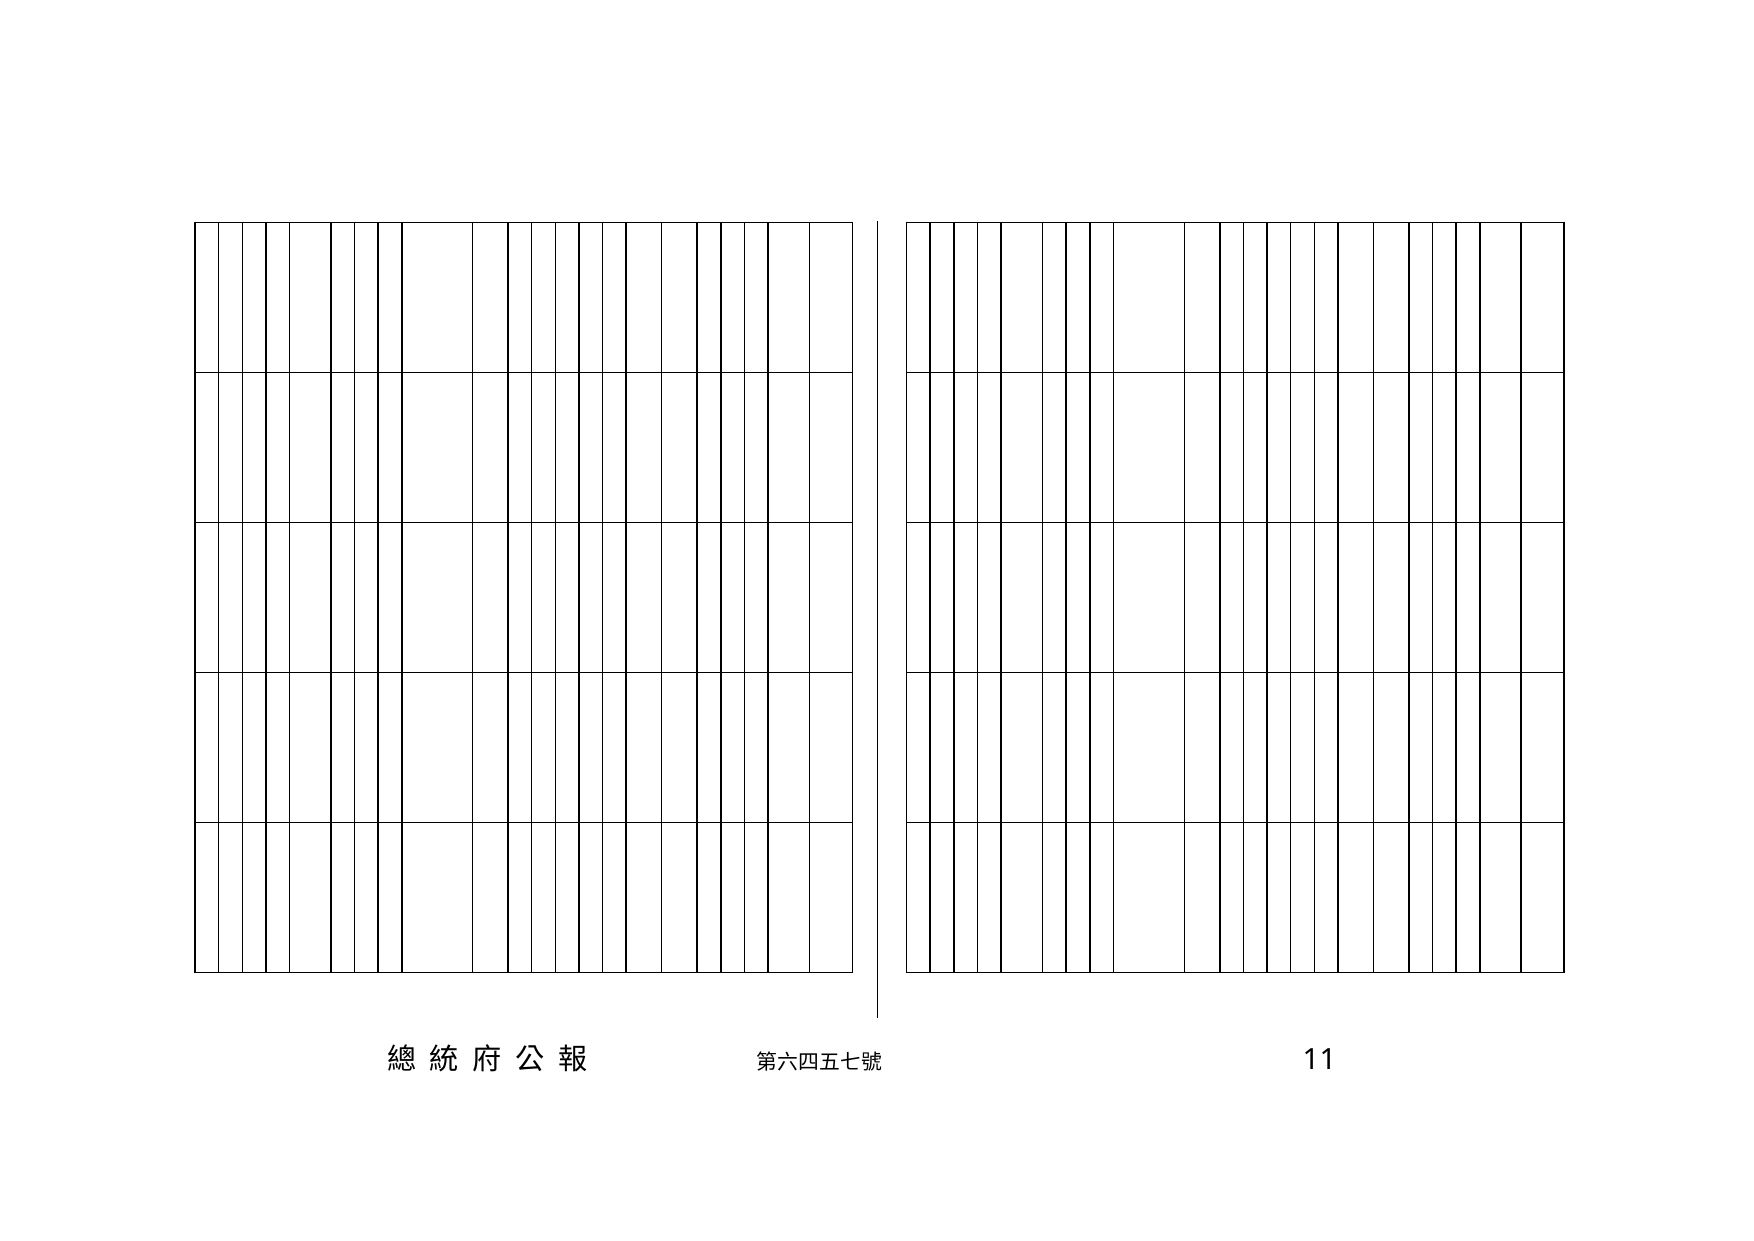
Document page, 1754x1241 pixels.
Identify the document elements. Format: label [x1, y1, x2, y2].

table_cell [243, 823, 265, 972]
table_cell [556, 223, 578, 372]
table_cell [1244, 673, 1266, 822]
table_cell [955, 373, 977, 522]
table_cell [473, 673, 507, 822]
table_cell [627, 523, 661, 672]
table_cell [698, 523, 720, 672]
table_cell [662, 373, 696, 522]
table_cell [1002, 523, 1042, 672]
table_cell [1244, 523, 1266, 672]
table_cell [267, 523, 289, 672]
table_cell [907, 523, 929, 672]
table_cell [355, 823, 377, 972]
table_cell [1374, 523, 1408, 672]
table_cell [1315, 523, 1337, 672]
table_cell [1067, 223, 1089, 372]
table_cell [332, 823, 354, 972]
table_cell [1522, 823, 1563, 972]
table_cell [509, 373, 531, 522]
table_cell [1457, 823, 1479, 972]
table_cell [1002, 673, 1042, 822]
table_cell [907, 223, 929, 372]
table_cell [931, 523, 953, 672]
table_cell [1374, 373, 1408, 522]
table_cell [290, 223, 330, 372]
table_cell [978, 223, 1000, 372]
table_cell [1002, 373, 1042, 522]
table_cell [1221, 673, 1243, 822]
table_cell [219, 373, 242, 522]
table_cell [662, 523, 696, 672]
table_cell [379, 223, 401, 372]
table_cell [1457, 673, 1479, 822]
table_cell [1291, 823, 1314, 972]
table_cell [978, 673, 1000, 822]
table_cell [556, 823, 578, 972]
table_cell [1374, 823, 1408, 972]
table_cell [978, 373, 1000, 522]
table_cell [580, 673, 602, 822]
table_cell [1002, 223, 1042, 372]
table_cell [355, 523, 377, 672]
table_cell [1315, 673, 1337, 822]
table_cell [1410, 523, 1432, 672]
table_cell [1244, 823, 1266, 972]
table_cell [1067, 823, 1089, 972]
table_cell [556, 673, 578, 822]
table_cell [1244, 223, 1266, 372]
table_cell [1481, 523, 1520, 672]
table_cell [1457, 523, 1479, 672]
table_cell [267, 823, 289, 972]
table_cell [379, 673, 401, 822]
table_cell [379, 523, 401, 672]
table_cell [1433, 223, 1455, 372]
table_cell [290, 673, 330, 822]
table_cell [931, 373, 953, 522]
table_cell [403, 823, 472, 972]
table_cell [290, 823, 330, 972]
table_cell [907, 823, 929, 972]
table_cell [1268, 223, 1290, 372]
table_cell [603, 823, 625, 972]
table_cell [509, 673, 531, 822]
table_cell [1410, 373, 1432, 522]
table_cell [1481, 823, 1520, 972]
table_cell [810, 523, 852, 672]
table_cell [1002, 823, 1042, 972]
table_cell [1244, 373, 1266, 522]
table_cell [196, 823, 218, 972]
table_cell [219, 223, 242, 372]
table_cell [769, 523, 809, 672]
table_cell [403, 373, 472, 522]
table_cell [219, 823, 242, 972]
table_cell [722, 823, 744, 972]
table_cell [662, 673, 696, 822]
table_cell [745, 673, 767, 822]
table_cell [603, 223, 625, 372]
table_cell [745, 823, 767, 972]
table_cell [1221, 373, 1243, 522]
table_cell [1433, 823, 1455, 972]
table_cell [907, 373, 929, 522]
table_cell [1268, 523, 1290, 672]
table_cell [580, 223, 602, 372]
table_cell [1114, 823, 1184, 972]
table_cell [332, 673, 354, 822]
table_cell [1091, 823, 1113, 972]
table_cell [769, 223, 809, 372]
table_cell [1522, 523, 1563, 672]
table_cell [1043, 223, 1065, 372]
table_cell [662, 223, 696, 372]
table_cell [931, 223, 953, 372]
table_cell [403, 673, 472, 822]
table_cell [1339, 673, 1373, 822]
table_cell [1291, 223, 1314, 372]
table_cell [332, 523, 354, 672]
table_cell [219, 523, 242, 672]
table_cell [1221, 523, 1243, 672]
table_cell [532, 523, 555, 672]
table_cell [810, 373, 852, 522]
table_cell [1433, 673, 1455, 822]
table_cell [1522, 223, 1563, 372]
table_cell [473, 823, 507, 972]
table_cell [196, 373, 218, 522]
table_cell [1185, 523, 1219, 672]
table_cell [1043, 823, 1065, 972]
table_cell [243, 673, 265, 822]
table_cell [1221, 823, 1243, 972]
table_cell [580, 373, 602, 522]
table_cell [769, 823, 809, 972]
table_cell [403, 523, 472, 672]
table_cell [698, 223, 720, 372]
table_cell [1291, 673, 1314, 822]
table_cell [196, 223, 218, 372]
table_cell [1410, 823, 1432, 972]
table_cell [1315, 223, 1337, 372]
table_cell [722, 223, 744, 372]
table_cell [243, 223, 265, 372]
table_cell [978, 823, 1000, 972]
table_cell [907, 673, 929, 822]
table_cell [532, 373, 555, 522]
table_cell [1067, 373, 1089, 522]
table_cell [1043, 673, 1065, 822]
table_cell [955, 823, 977, 972]
table_cell [810, 673, 852, 822]
table_cell [627, 823, 661, 972]
table_cell [1433, 373, 1455, 522]
table_cell [1114, 373, 1184, 522]
table_cell [1315, 823, 1337, 972]
table_cell [1339, 373, 1373, 522]
table_cell [603, 373, 625, 522]
table_cell [1457, 223, 1479, 372]
table_cell [1291, 373, 1314, 522]
table_cell [196, 523, 218, 672]
table_cell [627, 373, 661, 522]
table_cell [219, 673, 242, 822]
table_cell [580, 523, 602, 672]
table_cell [627, 673, 661, 822]
table_cell [662, 823, 696, 972]
table_cell [1091, 673, 1113, 822]
table_cell [1374, 223, 1408, 372]
table_cell [196, 673, 218, 822]
table_cell [1185, 823, 1219, 972]
table_cell [1091, 373, 1113, 522]
table_cell [1091, 523, 1113, 672]
table_cell [627, 223, 661, 372]
table_cell [745, 523, 767, 672]
table_cell [1522, 373, 1563, 522]
table_cell [1457, 373, 1479, 522]
table_cell [1185, 673, 1219, 822]
table_cell [379, 373, 401, 522]
table_cell [556, 373, 578, 522]
table_cell [955, 523, 977, 672]
table_cell [1410, 673, 1432, 822]
table_cell [243, 373, 265, 522]
table_cell [1067, 673, 1089, 822]
table_cell [1114, 223, 1184, 372]
table_cell [532, 673, 555, 822]
table_cell [1185, 223, 1219, 372]
table_cell [509, 823, 531, 972]
table_cell [1268, 823, 1290, 972]
table_cell [769, 373, 809, 522]
table_cell [722, 523, 744, 672]
table_cell [931, 823, 953, 972]
table_cell [403, 223, 472, 372]
table_cell [698, 373, 720, 522]
table_cell [473, 223, 507, 372]
table_cell [355, 223, 377, 372]
table_cell [379, 823, 401, 972]
table_cell [1433, 523, 1455, 672]
table_cell [290, 523, 330, 672]
table_cell [473, 523, 507, 672]
table_cell [473, 373, 507, 522]
table_cell [1291, 523, 1314, 672]
table_cell [243, 523, 265, 672]
table_cell [955, 673, 977, 822]
table_cell [267, 223, 289, 372]
table_cell [810, 823, 852, 972]
table_cell [1339, 523, 1373, 672]
table_cell [509, 523, 531, 672]
table_cell [1315, 373, 1337, 522]
table_cell [1091, 223, 1113, 372]
table_cell [1221, 223, 1243, 372]
table_cell [1185, 373, 1219, 522]
table_cell [810, 223, 852, 372]
table_cell [1043, 523, 1065, 672]
table_cell [1481, 223, 1520, 372]
table_cell [267, 673, 289, 822]
table_cell [698, 823, 720, 972]
table_cell [355, 673, 377, 822]
table_cell [509, 223, 531, 372]
table_cell [978, 523, 1000, 672]
table_cell [1481, 673, 1520, 822]
table_cell [1043, 373, 1065, 522]
table_cell [1481, 373, 1520, 522]
table_cell [1268, 373, 1290, 522]
table_cell [1268, 673, 1290, 822]
table_cell [745, 373, 767, 522]
table_cell [267, 373, 289, 522]
table_cell [1374, 673, 1408, 822]
table_cell [603, 523, 625, 672]
table_cell [603, 673, 625, 822]
table_cell [1522, 673, 1563, 822]
table_cell [355, 373, 377, 522]
table_cell [1067, 523, 1089, 672]
table_cell [1114, 523, 1184, 672]
table_cell [532, 223, 555, 372]
table_cell [931, 673, 953, 822]
table_cell [955, 223, 977, 372]
table_cell [698, 673, 720, 822]
table_cell [556, 523, 578, 672]
table_cell [532, 823, 555, 972]
table_cell [745, 223, 767, 372]
table_cell [722, 373, 744, 522]
table_cell [580, 823, 602, 972]
table_cell [722, 673, 744, 822]
table_cell [769, 673, 809, 822]
table_cell [332, 373, 354, 522]
table_cell [1339, 823, 1373, 972]
table_cell [290, 373, 330, 522]
table_cell [1114, 673, 1184, 822]
table_cell [1410, 223, 1432, 372]
table_cell [1339, 223, 1373, 372]
table_cell [332, 223, 354, 372]
